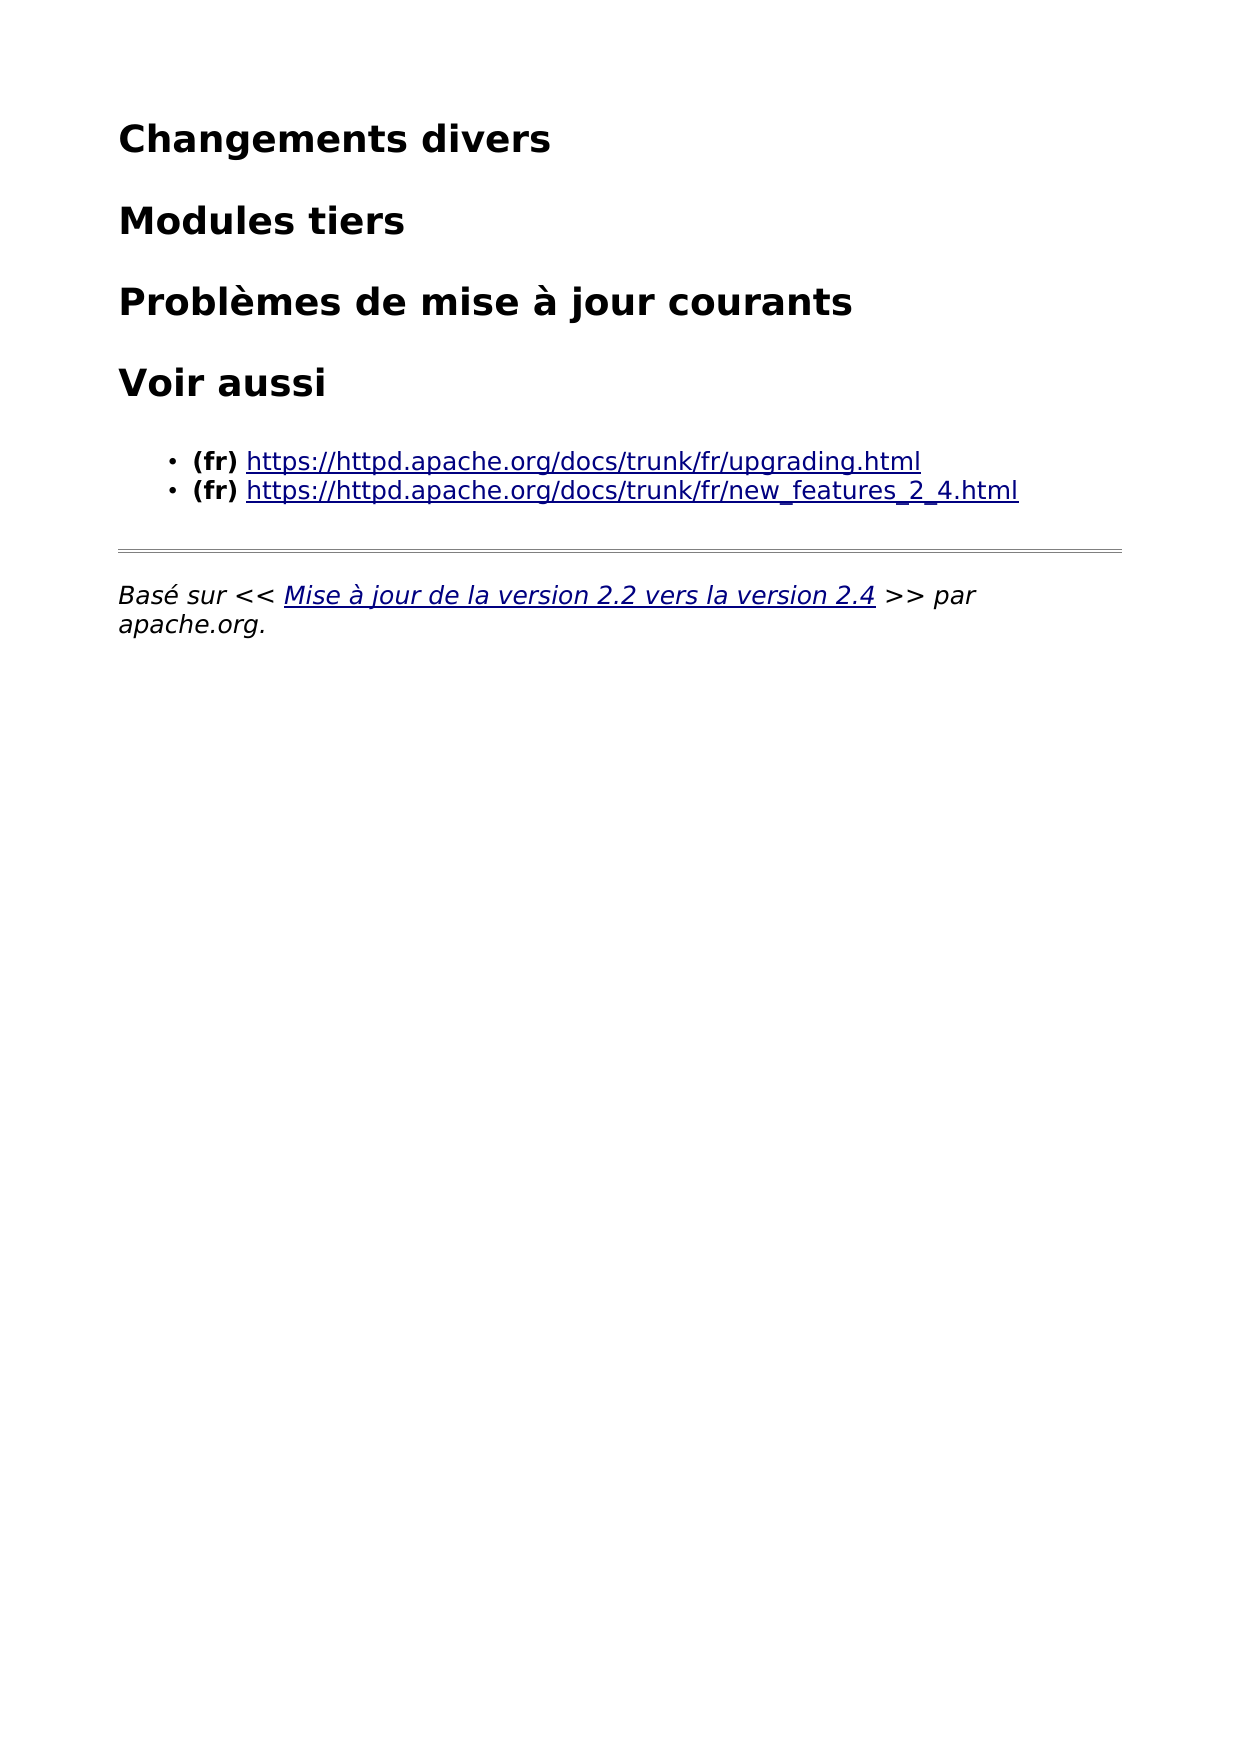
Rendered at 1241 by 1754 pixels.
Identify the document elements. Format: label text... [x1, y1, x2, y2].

subtitle Voir aussi [118, 362, 1122, 405]
text Basé sur << Mise à jour de la version 2.2 vers la version 2.4 >> par apache.org. [118, 581, 1122, 640]
list (fr) https://httpd.apache.org/docs/trunk/fr/upgrading.html [177, 447, 1122, 476]
subtitle Changements divers [118, 118, 1122, 162]
subtitle Problèmes de mise à jour courants [118, 280, 1122, 324]
subtitle Modules tiers [118, 199, 1122, 243]
list (fr) https://httpd.apache.org/docs/trunk/fr/new_features_2_4.html [177, 476, 1122, 506]
